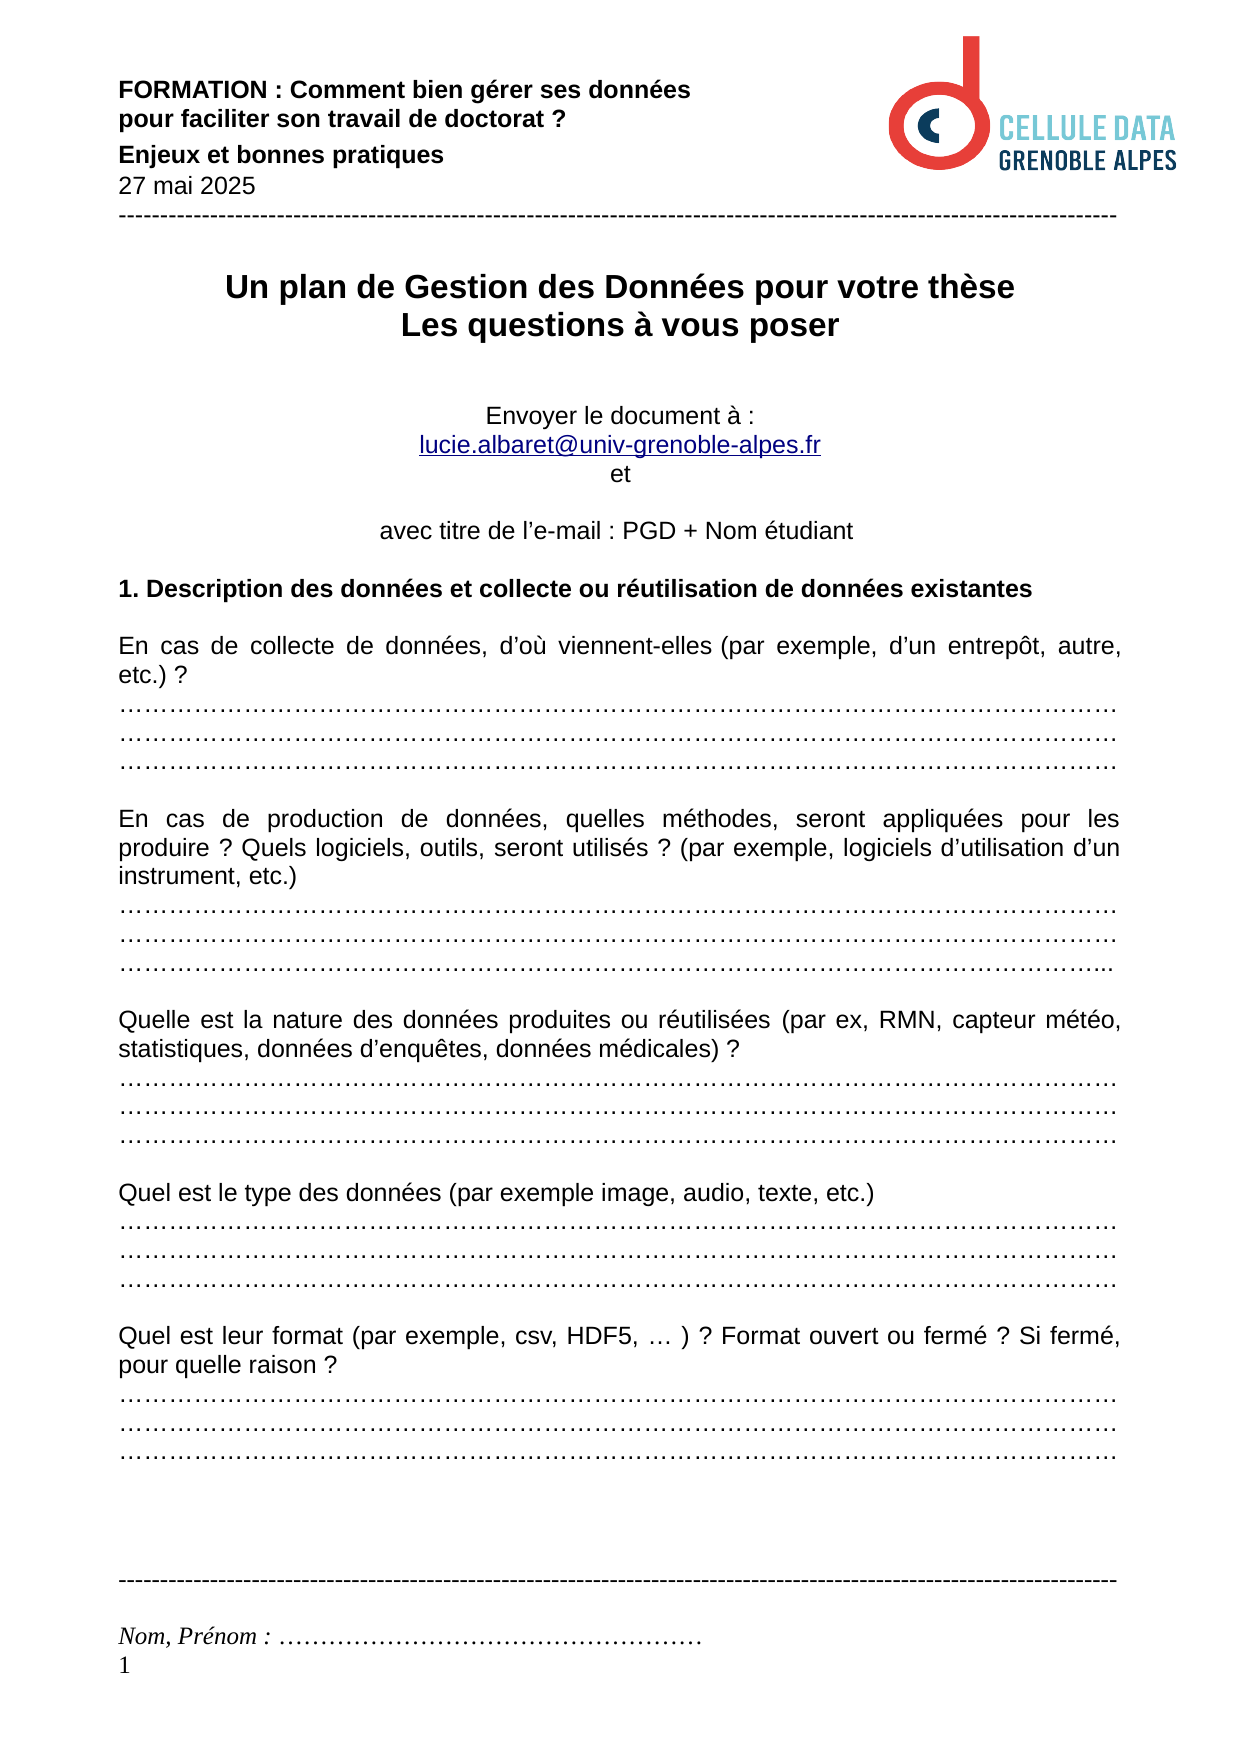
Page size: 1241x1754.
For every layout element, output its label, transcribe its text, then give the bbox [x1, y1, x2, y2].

text En cas de production de données, quelles méthodes, seront appliquées pour les produire ? Quels logiciels, outils, seront utilisés ? (par exemple, logiciels d’utilisation d’un instrument, etc.) [118, 804, 1122, 890]
text ……………………………………………………………………………………………………………………………………………………………………………………………………………………………………………………………………………………………………………………………… [118, 689, 1122, 775]
text Quelle est la nature des données produites ou réutilisées (par ex, RMN, capteur météo, statistiques, données d’enquêtes, données médicales) ? [118, 1005, 1122, 1062]
text Envoyer le document à : [118, 401, 1122, 430]
text Les questions à vous poser [118, 305, 1122, 344]
text et [118, 459, 1122, 487]
text ……………………………………………………………………………………………………………………………………………………………………………………………………………………………………………………………………………………………………………………………… [118, 1206, 1122, 1292]
text Un plan de Gestion des Données pour votre thèse [118, 267, 1122, 305]
text 1. Description des données et collecte ou réutilisation de données existantes [118, 574, 1122, 602]
text Quel est le type des données (par exemple image, audio, texte, etc.) [118, 1177, 1122, 1206]
text ……………………………………………………………………………………………………………………………………………………………………………………………………………………………………………………………………………………………………………………………… [118, 1062, 1122, 1149]
text En cas de collecte de données, d’où viennent-elles (par exemple, d’un entrepôt, autre, etc.) ? [118, 631, 1122, 689]
text avec titre de l’e-mail : PGD + Nom étudiant [118, 516, 1122, 545]
text ……………………………………………………………………………………………………………………………………………………………………………………………………………………………………………………………………………………………………………………………... [118, 890, 1122, 976]
text Quel est leur format (par exemple, csv, HDF5, … ) ? Format ouvert ou fermé ? Si fermé, pour quelle raison ? [118, 1321, 1122, 1379]
text ……………………………………………………………………………………………………………………………………………………………………………………………………………………………………………………………………………………………………………………………… [118, 1379, 1122, 1465]
text lucie.albaret@univ-grenoble-alpes.fr [118, 430, 1122, 459]
